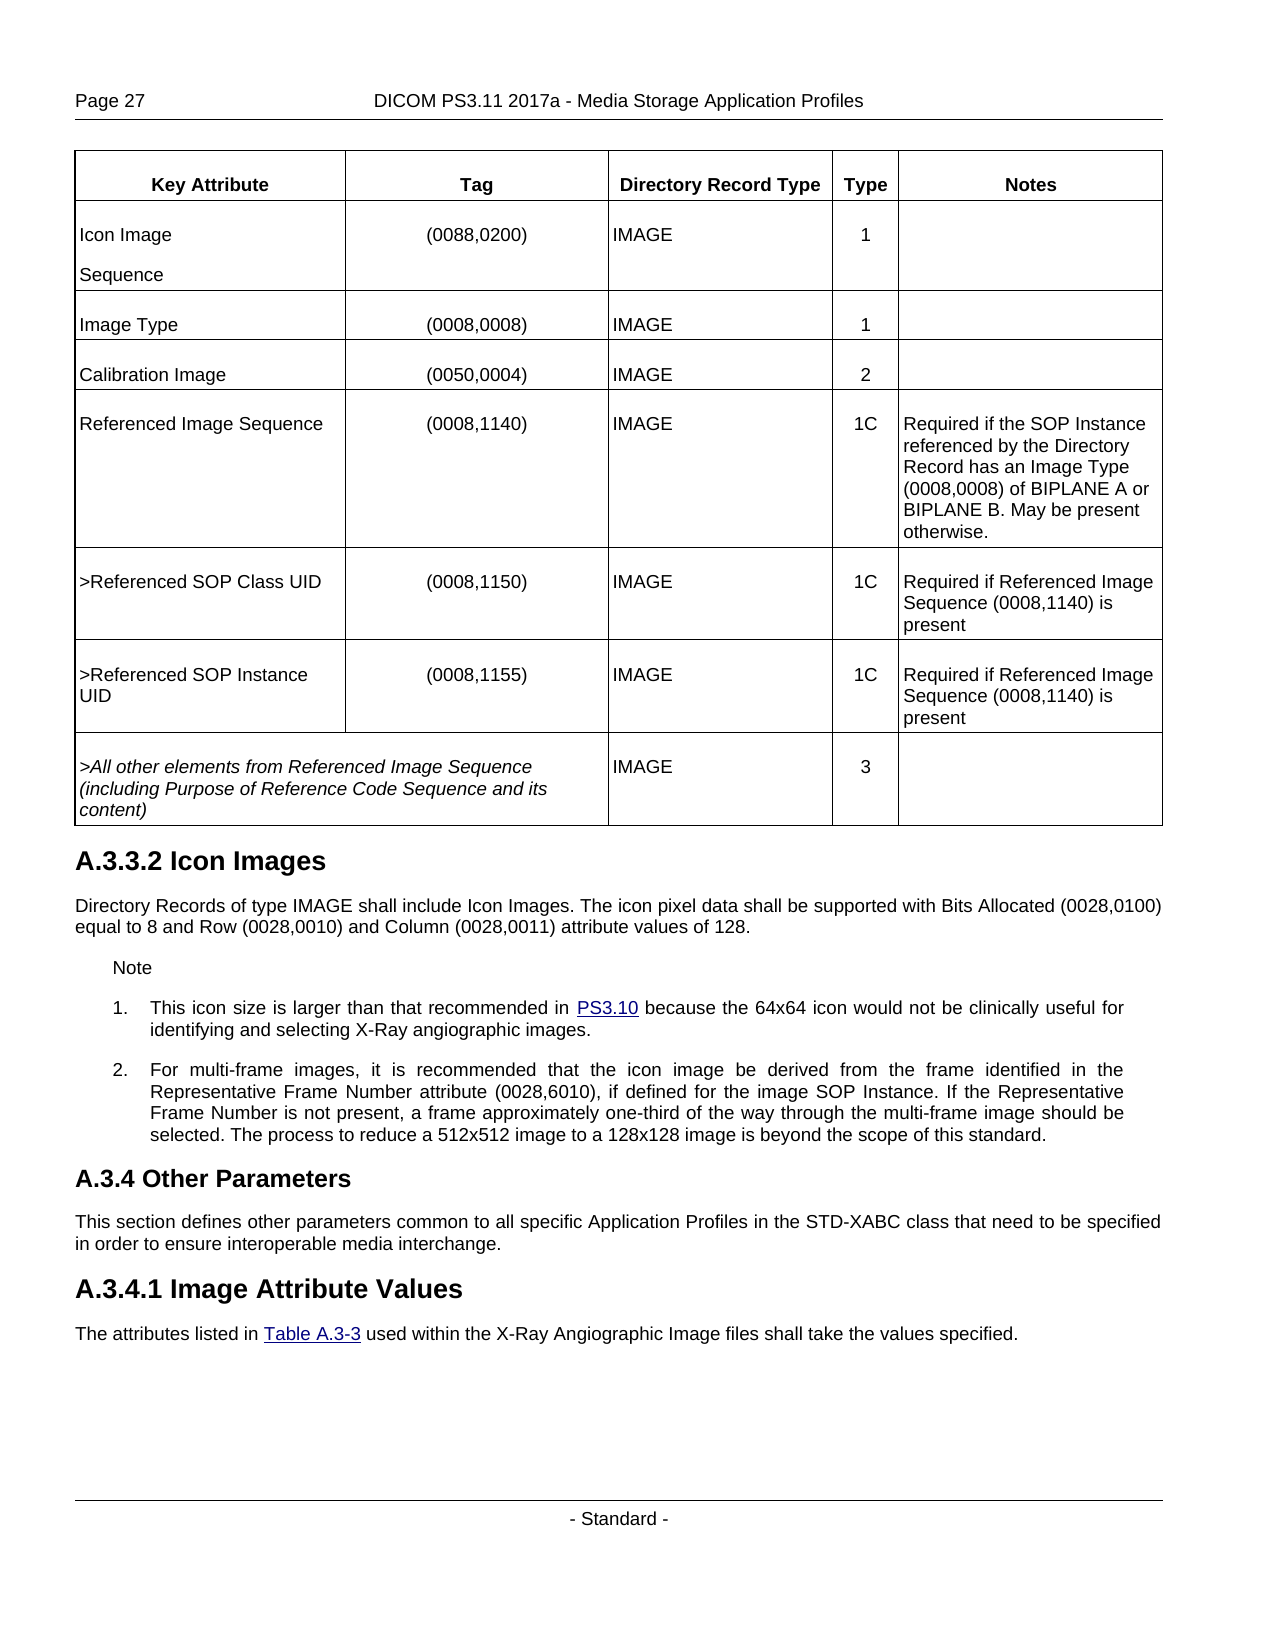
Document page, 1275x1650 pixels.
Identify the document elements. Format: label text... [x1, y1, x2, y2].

text Note [112, 957, 1125, 978]
list For multi-frame images, it is recommended that the icon image be derived from the frame identified in the Representative Frame Number attribute (0028,6010), if defined for the image SOP Instance. If the Representative Frame Number is not present, a frame approximately one-third of the way through the multi-frame image should be selected. The process to reduce a 512x512 image to a 128x128 image is beyond the scope of this standard. [112, 1059, 1125, 1145]
text A.3.4 Other Parameters [75, 1164, 1162, 1193]
table_cell IMAGE [609, 340, 832, 389]
table_cell 3 [833, 733, 898, 825]
list This icon size is larger than that recommended in PS3.10 because the 64x64 icon would not be clinically useful for identifying and selecting X-Ray angiographic images. [112, 997, 1125, 1040]
table_cell (0088,0200) [346, 201, 608, 290]
table_cell Calibration Image [76, 340, 345, 389]
table_cell 1C [833, 390, 898, 547]
table_header Directory Record Type [609, 151, 832, 200]
table_cell Image Type [76, 291, 345, 339]
table_cell 1 [833, 201, 898, 290]
table_cell [899, 291, 1162, 339]
table_cell Icon Image Sequence [76, 201, 345, 290]
text The attributes listed in Table A.3-3 used within the X-Ray Angiographic Image files shall take the values specified. [75, 1323, 1162, 1345]
text Directory Records of type IMAGE shall include Icon Images. The icon pixel data shall be supported with Bits Allocated (0028,0100) equal to 8 and Row (0028,0010) and Column (0028,0011) attribute values of 128. [75, 895, 1162, 938]
table_cell (0008,1150) [346, 548, 608, 639]
table_cell 1 [833, 291, 898, 339]
table_cell >All other elements from Referenced Image Sequence (including Purpose of Reference Code Sequence and its content) [76, 733, 608, 825]
table_cell 1C [833, 548, 898, 639]
table_cell Required if the SOP Instance referenced by the Directory Record has an Image Type (0008,0008) of BIPLANE A or BIPLANE B. May be present otherwise. [899, 390, 1162, 547]
table_cell (0008,0008) [346, 291, 608, 339]
table_cell IMAGE [609, 291, 832, 339]
table_header Tag [346, 151, 608, 200]
table_cell (0050,0004) [346, 340, 608, 389]
text This section defines other parameters common to all specific Application Profiles in the STD-XABC class that need to be specified in order to ensure interoperable media interchange. [75, 1211, 1162, 1254]
table_cell Referenced Image Sequence [76, 390, 345, 547]
table_cell IMAGE [609, 548, 832, 639]
table_cell [899, 733, 1162, 825]
table_header Notes [899, 151, 1162, 200]
table_header Type [833, 151, 898, 200]
table_cell IMAGE [609, 640, 832, 732]
table_cell (0008,1155) [346, 640, 608, 732]
table_cell IMAGE [609, 390, 832, 547]
table_cell IMAGE [609, 733, 832, 825]
table_cell >Referenced SOP Instance UID [76, 640, 345, 732]
table_cell Required if Referenced Image Sequence (0008,1140) is present [899, 640, 1162, 732]
table_cell 2 [833, 340, 898, 389]
table_cell Required if Referenced Image Sequence (0008,1140) is present [899, 548, 1162, 639]
table_cell IMAGE [609, 201, 832, 290]
table_cell [899, 201, 1162, 290]
table_cell 1C [833, 640, 898, 732]
table_cell [899, 340, 1162, 389]
table_header Key Attribute [76, 151, 345, 200]
table_cell (0008,1140) [346, 390, 608, 547]
text A.3.4.1 Image Attribute Values [75, 1273, 1162, 1304]
table_cell >Referenced SOP Class UID [76, 548, 345, 639]
text A.3.3.2 Icon Images [75, 845, 1162, 876]
